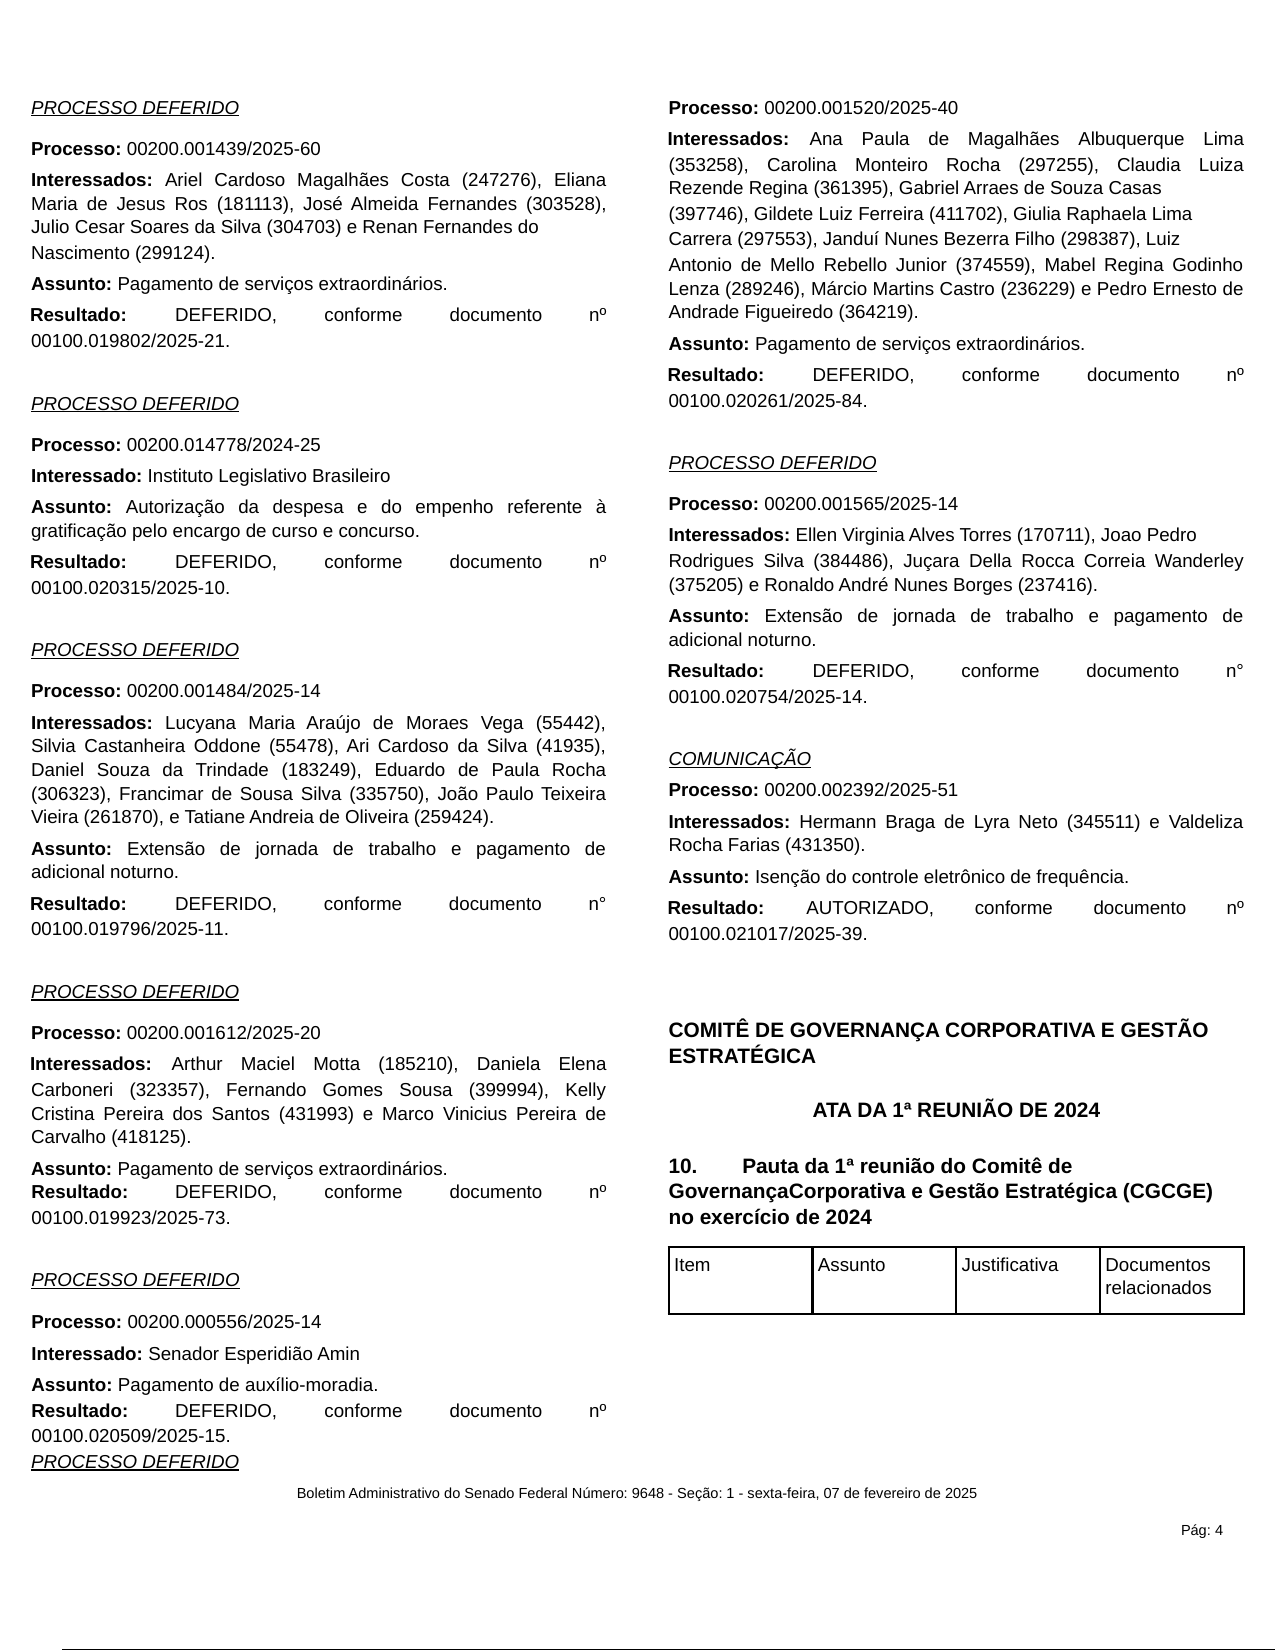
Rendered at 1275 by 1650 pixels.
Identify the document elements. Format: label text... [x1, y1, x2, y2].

text Processo: 00200.001612/2025-20 [31, 1022, 606, 1043]
text Assunto: Isenção do controle eletrônico de frequência. [668, 866, 1244, 887]
table_header Resultado: DEFERIDO, conforme 00100.019923/2025-73. PROCESSO DEFERIDO Processo: 00200.000556/2025-14 Interessado: Senador Esperidião Amin Assunto: Pagamento de auxílio-moradia. [31, 1181, 449, 1399]
text Resultado: AUTORIZADO, conforme documento nº [667, 897, 1244, 918]
text PROCESSO DEFERIDO [31, 1451, 606, 1472]
table_header Assunto [814, 1248, 955, 1313]
text 00100.020261/2025-84. [668, 389, 1244, 411]
text 00100.021017/2025-39. [668, 922, 1244, 944]
subtitle Pauta da 1ª reunião do Comitê de GovernançaCorporativa e Gestão Estratégica (CGCGE) no exercício de 2024 [668, 1153, 1244, 1229]
table_header documento [449, 1181, 585, 1399]
text 00100.020754/2025-14. [668, 686, 1244, 707]
text Interessados: Ellen Virginia Alves Torres (170711), Joao Pedro [668, 524, 1244, 546]
text (397746), Gildete Luiz Ferreira (411702), Giulia Raphaela Lima [668, 202, 1244, 224]
table_header Documentos relacionados [1101, 1248, 1243, 1313]
text Resultado: DEFERIDO, conforme documento n° [667, 660, 1244, 681]
text PROCESSO DEFERIDO [31, 639, 606, 661]
text Interessado: Instituto Legislativo Brasileiro [31, 465, 606, 486]
text Resultado: DEFERIDO, conforme documento n° [30, 893, 606, 914]
text Interessados: Lucyana Maria Araújo de Moraes Vega (55442), Silvia Castanheira Oddone (55478), Ari Cardoso da Silva (41935), Daniel Souza da Trindade (183249), Eduardo de Paula Rocha (306323), Francimar de Sousa Silva (335750), João Paulo Teixeira Vieira (261870), e Tatiane Andreia de Oliveira (259424). [31, 712, 606, 828]
text PROCESSO DEFERIDO [31, 97, 606, 118]
text Resultado: DEFERIDO, conforme documento nº [30, 551, 606, 573]
text Assunto: Pagamento de serviços extraordinários. [31, 273, 606, 294]
text Assunto: Extensão de jornada de trabalho e pagamento de adicional noturno. [668, 605, 1244, 650]
text PROCESSO DEFERIDO [31, 981, 606, 1002]
text Rodrigues Silva (384486), Juçara Della Rocca Correia Wanderley (375205) e Ronaldo André Nunes Borges (237416). [668, 550, 1244, 595]
text Antonio de Mello Rebello Junior (374559), Mabel Regina Godinho Lenza (289246), Márcio Martins Castro (236229) e Pedro Ernesto de Andrade Figueiredo (364219). [668, 254, 1244, 323]
text COMITÊ DE GOVERNANÇA CORPORATIVA E GESTÃO ESTRATÉGICA [668, 1018, 1244, 1068]
text 00100.019802/2025-21. [31, 330, 606, 351]
text Assunto: Autorização da despesa e do empenho referente à gratificação pelo encargo de curso e concurso. [31, 496, 606, 541]
text COMUNICAÇÃO [668, 748, 1244, 769]
table_header Item [670, 1248, 811, 1313]
table_header nº [585, 1181, 606, 1399]
text Interessados: Ana Paula de Magalhães Albuquerque Lima [667, 128, 1244, 149]
text Processo: 00200.001565/2025-14 [668, 493, 1244, 514]
text Resultado: DEFERIDO, conforme documento nº [667, 364, 1244, 385]
text Assunto: Pagamento de serviços extraordinários. [668, 332, 1244, 354]
text Processo: 00200.001484/2025-14 [31, 680, 606, 702]
text Carrera (297553), Janduí Nunes Bezerra Filho (298387), Luiz [668, 228, 1244, 250]
text Assunto: Extensão de jornada de trabalho e pagamento de adicional noturno. [31, 838, 606, 883]
text Interessados: Arthur Maciel Motta (185210), Daniela Elena [30, 1053, 606, 1075]
text Processo: 00200.002392/2025-51 [668, 779, 1244, 801]
text Processo: 00200.001520/2025-40 [668, 97, 1244, 118]
text PROCESSO DEFERIDO [668, 452, 1244, 473]
text Processo: 00200.001439/2025-60 [31, 138, 606, 159]
text Carboneri (323357), Fernando Gomes Sousa (399994), Kelly Cristina Pereira dos Santos (431993) e Marco Vinicius Pereira de Carvalho (418125). [31, 1079, 606, 1148]
text Interessados: Hermann Braga de Lyra Neto (345511) e Valdeliza Rocha Farias (431350). [668, 811, 1244, 856]
text Nascimento (299124). [31, 242, 606, 263]
table_cell documento [449, 1400, 585, 1451]
text PROCESSO DEFERIDO [31, 392, 606, 414]
table_cell nº [585, 1400, 606, 1451]
text (353258), Carolina Monteiro Rocha (297255), Claudia Luiza Rezende Regina (361395), Gabriel Arraes de Souza Casas [668, 153, 1244, 199]
table_header Justificativa [957, 1248, 1099, 1313]
text Resultado: DEFERIDO, conforme documento nº [30, 304, 606, 326]
text 00100.019796/2025-11. [31, 918, 606, 940]
text ATA DA 1ª REUNIÃO DE 2024 [669, 1098, 1243, 1122]
table_cell Resultado: DEFERIDO, conforme 00100.020509/2025-15. [31, 1400, 449, 1451]
text Interessados: Ariel Cardoso Magalhães Costa (247276), Eliana Maria de Jesus Ros (181113), José Almeida Fernandes (303528), Julio Cesar Soares da Silva (304703) e Renan Fernandes do [31, 169, 606, 238]
text 00100.020315/2025-10. [31, 577, 606, 598]
text Assunto: Pagamento de serviços extraordinários. [31, 1157, 606, 1179]
text Processo: 00200.014778/2024-25 [31, 433, 606, 455]
